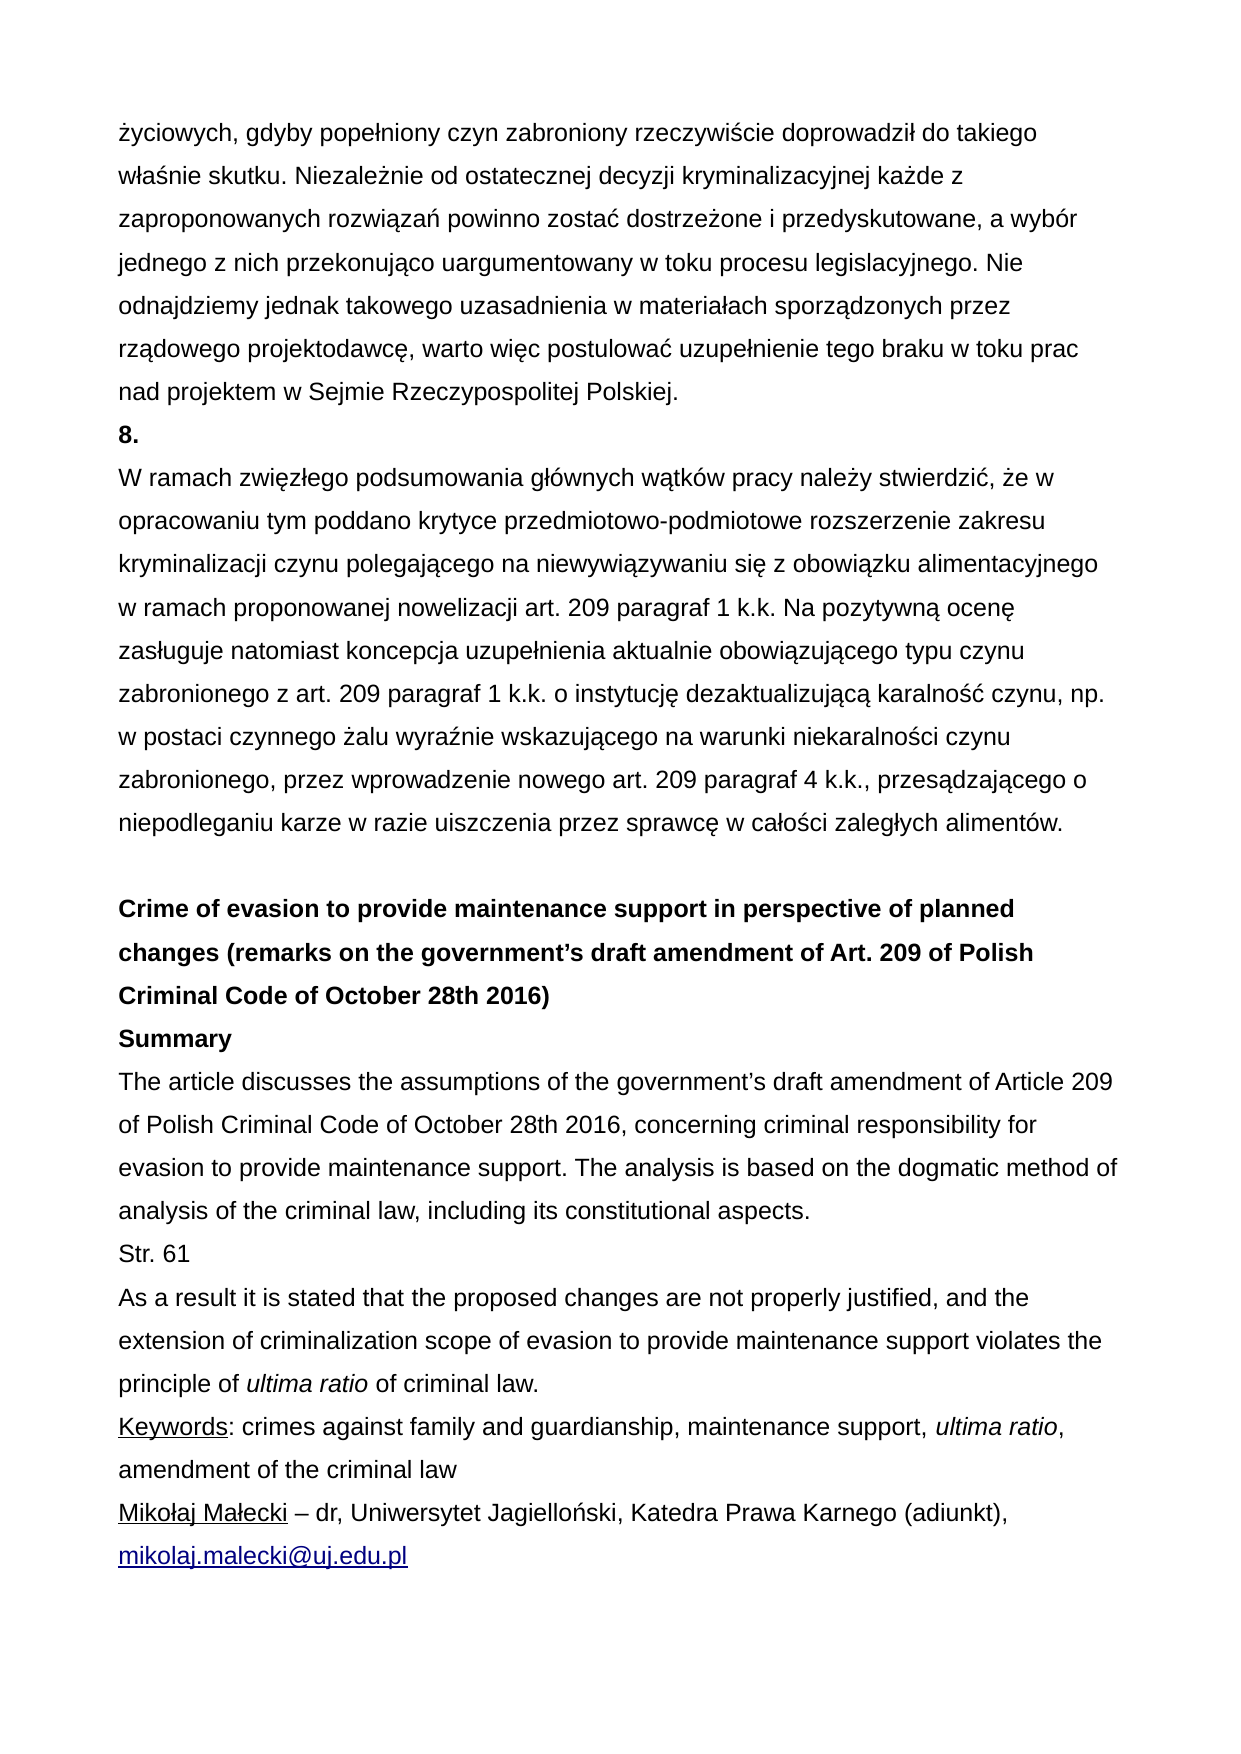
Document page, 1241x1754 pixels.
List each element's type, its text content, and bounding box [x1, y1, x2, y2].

text As a result it is stated that the proposed changes are not properly justified, and the extension of criminalization scope of evasion to provide maintenance support violates the principle of ultima ratio of criminal law. [118, 1282, 1122, 1397]
subtitle 8. [118, 420, 1122, 449]
text amendment of the criminal law [118, 1455, 1122, 1484]
text W ramach zwięzłego podsumowania głównych wątków pracy należy stwierdzić, że w opracowaniu tym poddano krytyce przedmiotowo-podmiotowe rozszerzenie zakresu kryminalizacji czynu polegającego na niewywiązywaniu się z obowiązku alimentacyjnego w ramach proponowanej nowelizacji art. 209 paragraf 1 k.k. Na pozytywną ocenę zasługuje natomiast koncepcja uzupełnienia aktualnie obowiązującego typu czynu zabronionego z art. 209 paragraf 1 k.k. o instytucję dezaktualizującą karalność czynu, np. w postaci czynnego żalu wyraźnie wskazującego na warunki niekaralności czynu zabronionego, przez wprowadzenie nowego art. 209 paragraf 4 k.k., przesądzającego o niepodleganiu karze w razie uiszczenia przez sprawcę w całości zaległych alimentów. [118, 463, 1122, 837]
subtitle Summary [118, 1024, 1122, 1052]
text Str. 61 [118, 1239, 1122, 1268]
text The article discusses the assumptions of the government’s draft amendment of Article 209 of Polish Criminal Code of October 28th 2016, concerning criminal responsibility for evasion to provide maintenance support. The analysis is based on the dogmatic method of analysis of the criminal law, including its constitutional aspects. [118, 1067, 1122, 1225]
text Mikołaj Małecki – dr, Uniwersytet Jagielloński, Katedra Prawa Karnego (adiunkt), mikolaj.malecki@uj.edu.pl [118, 1498, 1122, 1570]
text Crime of evasion to provide maintenance support in perspective of planned changes (remarks on the government’s draft amendment of Art. 209 of Polish Criminal Code of October 28th 2016) [118, 894, 1122, 1009]
text życiowych, gdyby popełniony czyn zabroniony rzeczywiście doprowadził do takiego właśnie skutku. Niezależnie od ostatecznej decyzji kryminalizacyjnej każde z zaproponowanych rozwiązań powinno zostać dostrzeżone i przedyskutowane, a wybór jednego z nich przekonująco uargumentowany w toku procesu legislacyjnego. Nie odnajdziemy jednak takowego uzasadnienia w materiałach sporządzonych przez rządowego projektodawcę, warto więc postulować uzupełnienie tego braku w toku prac nad projektem w Sejmie Rzeczypospolitej Polskiej. [118, 118, 1122, 406]
text Keywords: crimes against family and guardianship, maintenance support, ultima ratio, [118, 1412, 1122, 1441]
